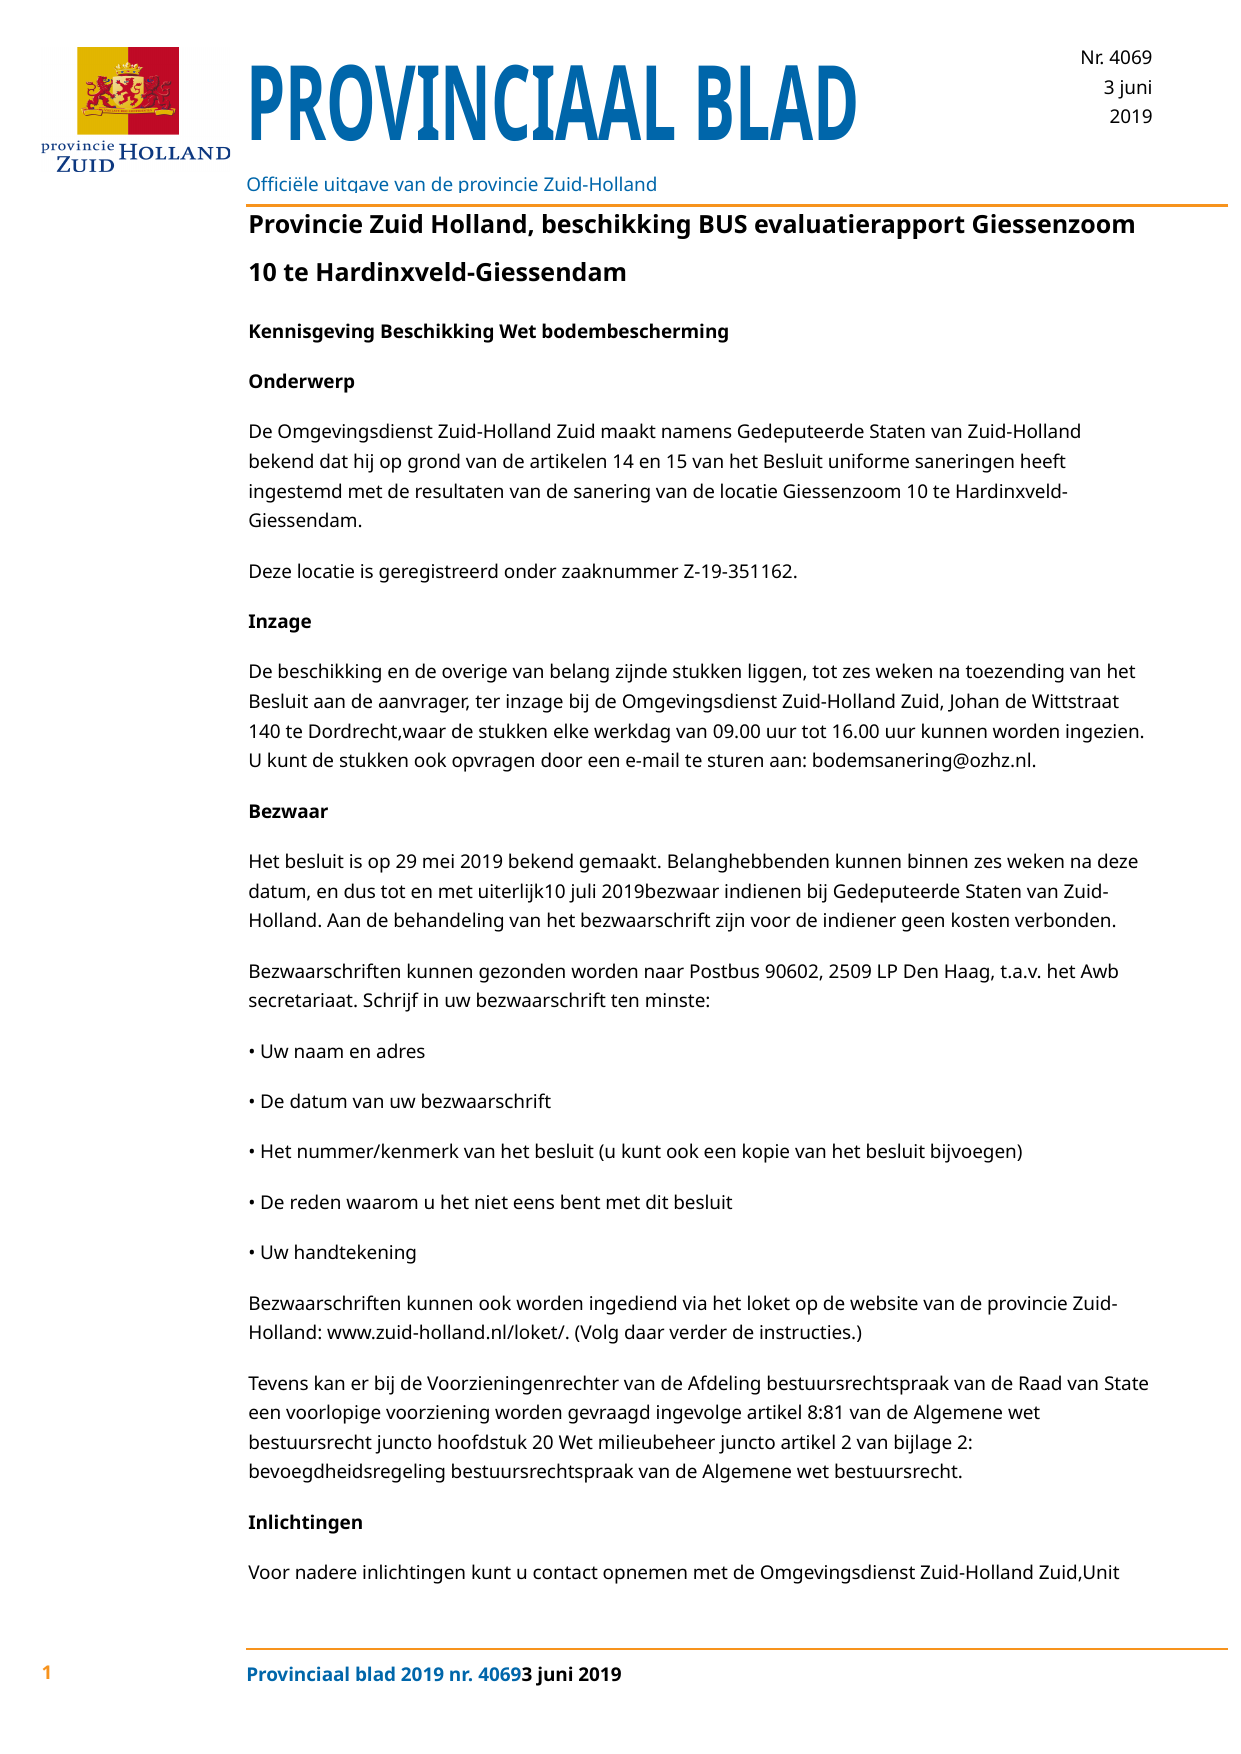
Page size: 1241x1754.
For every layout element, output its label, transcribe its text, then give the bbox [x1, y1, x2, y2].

text Bezwaarschriften kunnen gezonden worden naar Postbus 90602, 2509 LP Den Haag, t.a.v. het Awb secretariaat. Schrijf in uw bezwaarschrift ten minste: [248, 958, 1152, 1013]
text • Het nummer/kenmerk van het besluit (u kunt ook een kopie van het besluit bijvoegen) [248, 1139, 1152, 1164]
text Kennisgeving Beschikking Wet bodembescherming [248, 318, 1152, 344]
text • De reden waarom u het niet eens bent met dit besluit [248, 1189, 1152, 1215]
text Bezwaarschriften kunnen ook worden ingediend via het loket op de website van de provincie Zuid-Holland: www.zuid-holland.nl/loket/. (Volg daar verder de instructies.) [248, 1290, 1152, 1345]
text Inzage [248, 608, 1152, 634]
text Voor nadere inlichtingen kunt u contact opnemen met de Omgevingsdienst Zuid-Holland Zuid,Unit [248, 1559, 1152, 1585]
text Onderwerp [248, 368, 1152, 394]
text Provincie Zuid Holland, beschikking BUS evaluatierapport Giessenzoom 10 te Hardinxveld-Giessendam [248, 207, 1152, 288]
text Het besluit is op 29 mei 2019 bekend gemaakt. Belanghebbenden kunnen binnen zes weken na deze datum, en dus tot en met uiterlijk10 juli 2019bezwaar indienen bij Gedeputeerde Staten van Zuid-Holland. Aan de behandeling van het bezwaarschrift zijn voor de indiener geen kosten verbonden. [248, 848, 1152, 933]
text • Uw naam en adres [248, 1038, 1152, 1064]
text Inlichtingen [248, 1509, 1152, 1535]
text De beschikking en de overige van belang zijnde stukken liggen, tot zes weken na toezending van het Besluit aan de aanvrager, ter inzage bij de Omgevingsdienst Zuid-Holland Zuid, Johan de Wittstraat 140 te Dordrecht,waar de stukken elke werkdag van 09.00 uur tot 16.00 uur kunnen worden ingezien. U kunt de stukken ook opvragen door een e-mail te sturen aan: bodemsanering@ozhz.nl. [248, 659, 1152, 773]
text Deze locatie is geregistreerd onder zaaknummer Z-19-351162. [248, 558, 1152, 584]
text • Uw handtekening [248, 1239, 1152, 1265]
picture [41, 47, 231, 172]
text • De datum van uw bezwaarschrift [248, 1088, 1152, 1114]
text Tevens kan er bij de Voorzieningenrechter van de Afdeling bestuursrechtspraak van de Raad van State een voorlopige voorziening worden gevraagd ingevolge artikel 8:81 van de Algemene wet bestuursrecht juncto hoofdstuk 20 Wet milieubeheer juncto artikel 2 van bijlage 2: bevoegdheidsregeling bestuursrechtspraak van de Algemene wet bestuursrecht. [248, 1370, 1152, 1484]
text Bezwaar [248, 798, 1152, 824]
text De Omgevingsdienst Zuid-Holland Zuid maakt namens Gedeputeerde Staten van Zuid-Holland bekend dat hij op grond van de artikelen 14 en 15 van het Besluit uniforme saneringen heeft ingestemd met de resultaten van de sanering van de locatie Giessenzoom 10 te Hardinxveld-Giessendam. [248, 419, 1152, 533]
